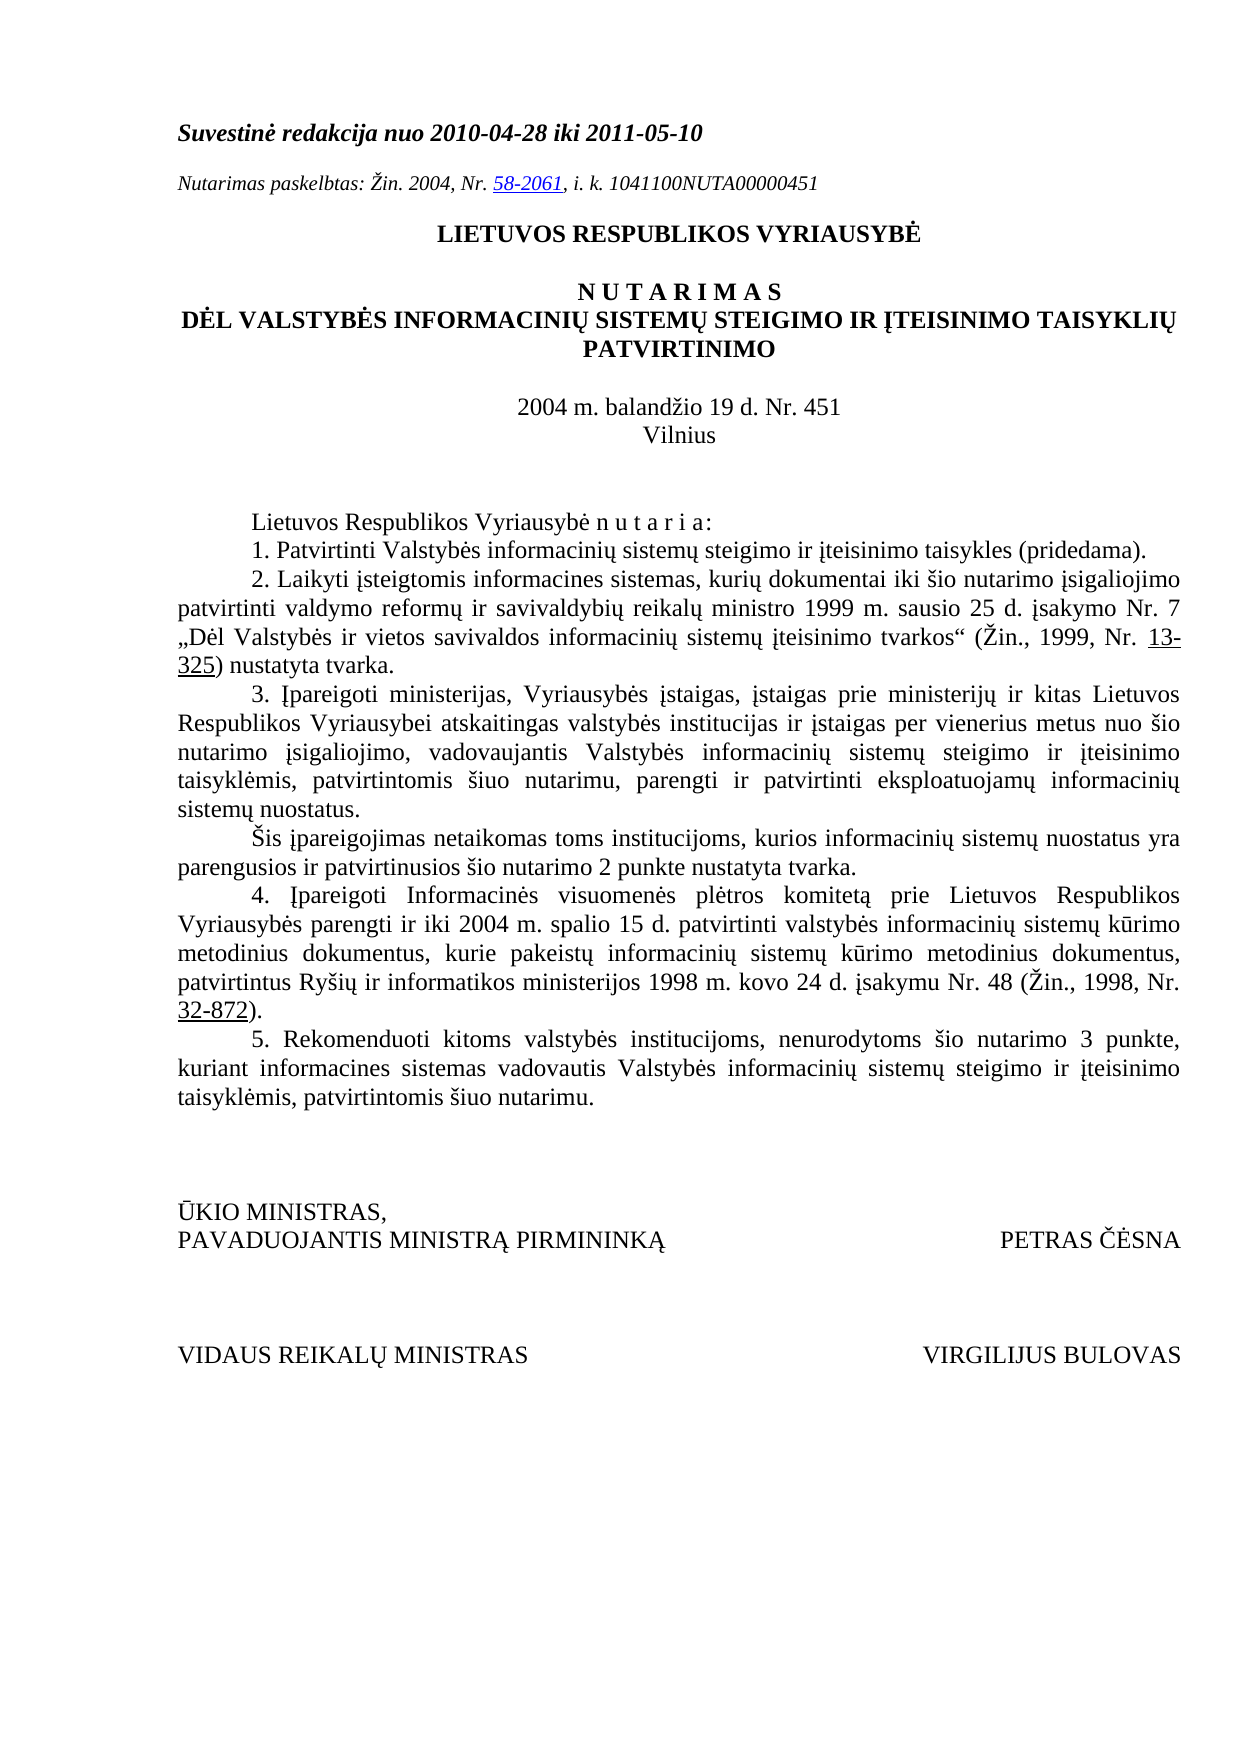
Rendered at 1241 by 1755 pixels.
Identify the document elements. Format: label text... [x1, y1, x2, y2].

text LIETUVOS RESPUBLIKOS VYRIAUSYBĖ [177, 219, 1181, 248]
text 2. Laikyti įsteigtomis informacines sistemas, kurių dokumentai iki šio nutarimo įsigaliojimo patvirtinti valdymo reformų ir savivaldybių reikalų ministro 1999 m. sausio 25 d. įsakymo Nr. 7 „Dėl Valstybės ir vietos savivaldos informacinių sistemų įteisinimo tvarkos“ (Žin., 1999, Nr. 13-325) nustatyta tvarka. [177, 564, 1181, 679]
text DĖL VALSTYBĖS INFORMACINIŲ SISTEMŲ STEIGIMO IR ĮTEISINIMO TAISYKLIŲ PATVIRTINIMO [177, 305, 1181, 363]
text 4. Įpareigoti Informacinės visuomenės plėtros komitetą prie Lietuvos Respublikos Vyriausybės parengti ir iki 2004 m. spalio 15 d. patvirtinti valstybės informacinių sistemų kūrimo metodinius dokumentus, kurie pakeistų informacinių sistemų kūrimo metodinius dokumentus, patvirtintus Ryšių ir informatikos ministerijos 1998 m. kovo 24 d. įsakymu Nr. 48 (Žin., 1998, Nr. 32-872). [177, 880, 1181, 1024]
text 1. Patvirtinti Valstybės informacinių sistemų steigimo ir įteisinimo taisykles (pridedama). [177, 535, 1181, 564]
text Nutarimas paskelbtas: Žin. 2004, Nr. 58-2061, i. k. 1041100NUTA00000451 [177, 171, 1181, 195]
text 5. Rekomenduoti kitoms valstybės institucijoms, nenurodytoms šio nutarimo 3 punkte, kuriant informacines sistemas vadovautis Valstybės informacinių sistemų steigimo ir įteisinimo taisyklėmis, patvirtintomis šiuo nutarimu. [177, 1024, 1181, 1110]
text Lietuvos Respublikos Vyriausybė nutaria: [177, 507, 1181, 535]
text 2004 m. balandžio 19 d. Nr. 451 [177, 392, 1181, 420]
text Ūkio ministras, [177, 1197, 1181, 1225]
text Vilnius [177, 420, 1181, 449]
text N U T A R I M A S [177, 277, 1181, 305]
text Šis įpareigojimas netaikomas toms institucijoms, kurios informacinių sistemų nuostatus yra parengusios ir patvirtinusios šio nutarimo 2 punkte nustatyta tvarka. [177, 823, 1181, 880]
text Vidaus reikalų ministras Virgilijus Bulovas [177, 1340, 1181, 1369]
text pavaduojantis Ministrą Pirmininką Petras Čėsna [177, 1225, 1181, 1254]
text 3. Įpareigoti ministerijas, Vyriausybės įstaigas, įstaigas prie ministerijų ir kitas Lietuvos Respublikos Vyriausybei atskaitingas valstybės institucijas ir įstaigas per vienerius metus nuo šio nutarimo įsigaliojimo, vadovaujantis Valstybės informacinių sistemų steigimo ir įteisinimo taisyklėmis, patvirtintomis šiuo nutarimu, parengti ir patvirtinti eksploatuojamų informacinių sistemų nuostatus. [177, 679, 1181, 823]
text Suvestinė redakcija nuo 2010-04-28 iki 2011-05-10 [177, 118, 1181, 147]
